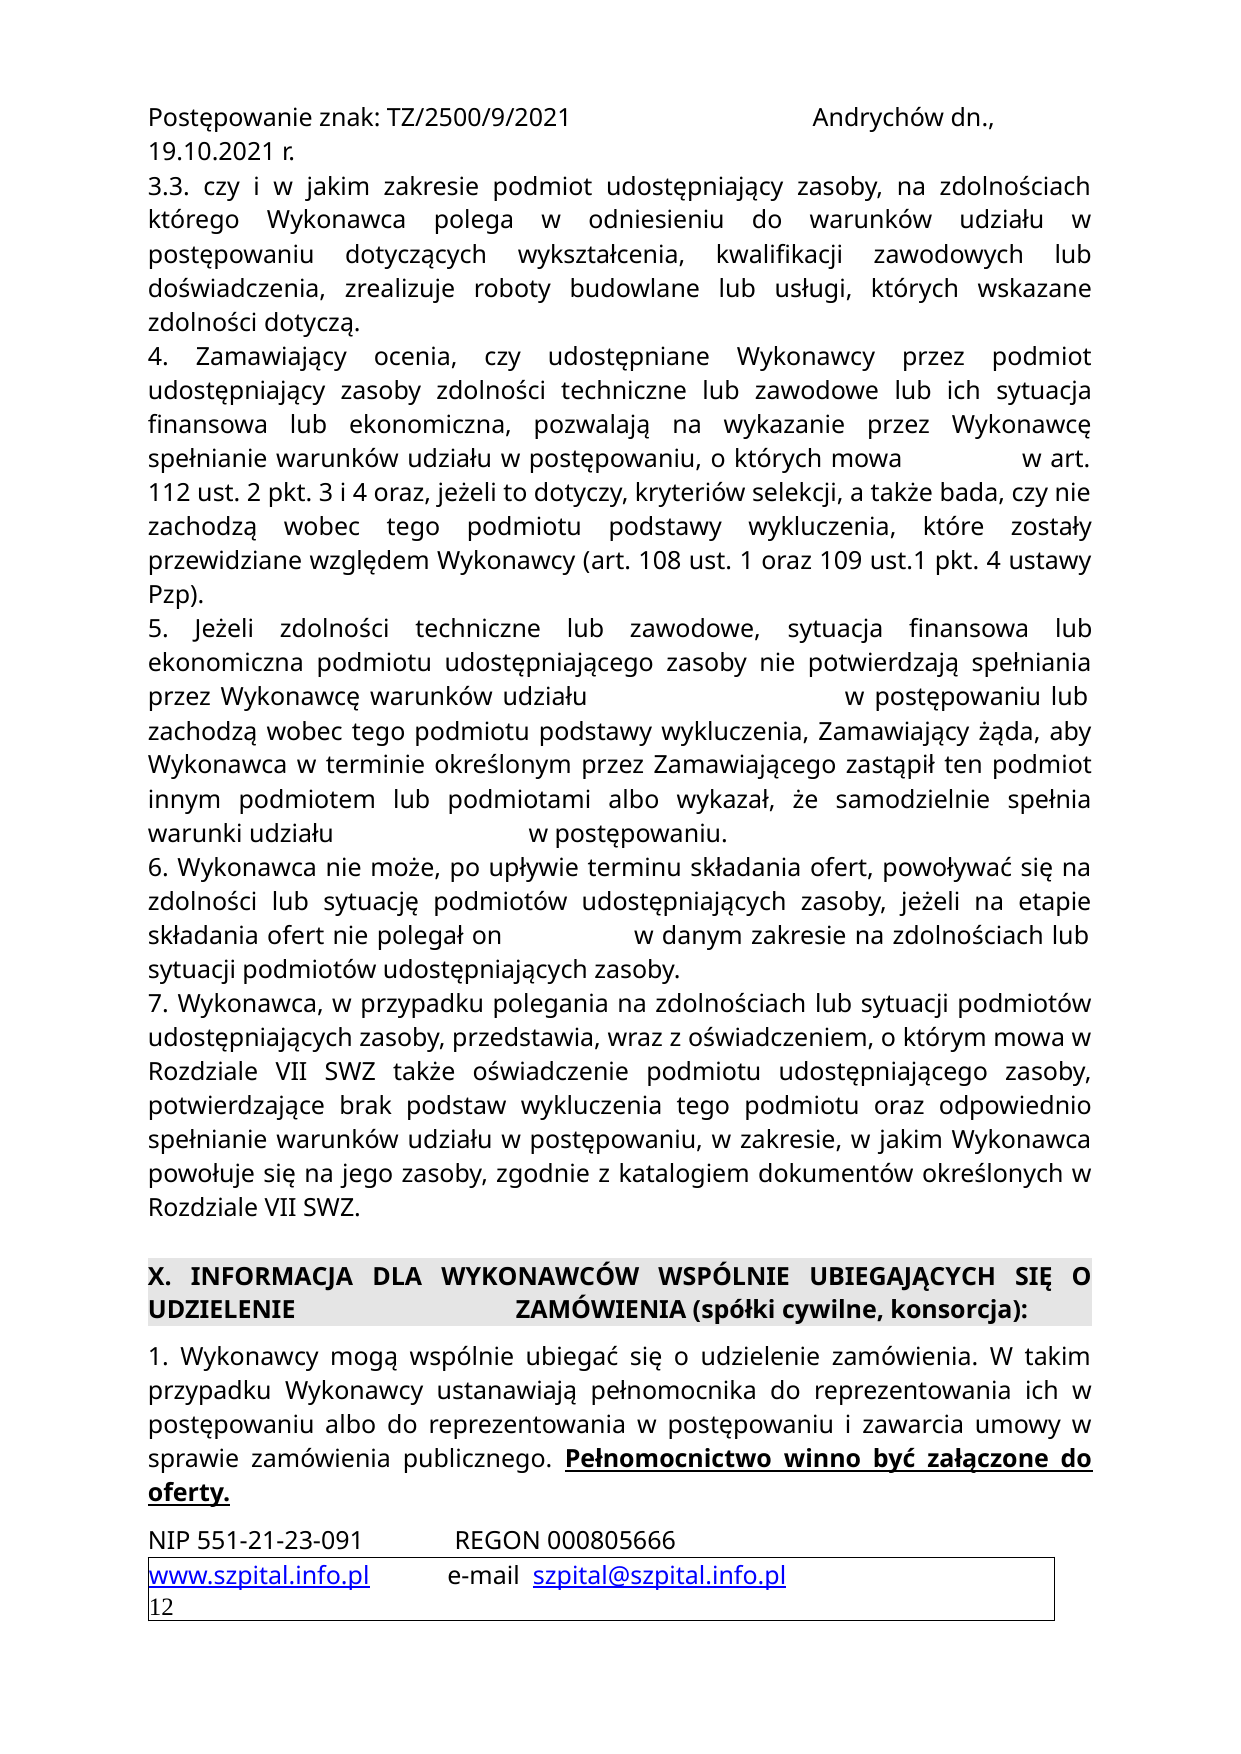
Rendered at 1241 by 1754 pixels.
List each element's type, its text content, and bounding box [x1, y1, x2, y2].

text 3.3. czy i w jakim zakresie podmiot udostępniający zasoby, na zdolnościach którego Wykonawca polega w odniesieniu do warunków udziału w postępowaniu dotyczących wykształcenia, kwalifikacji zawodowych lub doświadczenia, zrealizuje roboty budowlane lub usługi, których wskazane zdolności dotyczą. [148, 168, 1092, 338]
text 6. Wykonawca nie może, po upływie terminu składania ofert, powoływać się na zdolności lub sytuację podmiotów udostępniających zasoby, jeżeli na etapie składania ofert nie polegał on w danym zakresie na zdolnościach lub sytuacji podmiotów udostępniających zasoby. [148, 849, 1092, 986]
text X. INFORMACJA DLA WYKONAWCÓW WSPÓLNIE UBIEGAJĄCYCH SIĘ O UDZIELENIE ZAMÓWIENIA (spółki cywilne, konsorcja): [148, 1258, 1092, 1326]
text 1. Wykonawcy mogą wspólnie ubiegać się o udzielenie zamówienia. W takim przypadku Wykonawcy ustanawiają pełnomocnika do reprezentowania ich w postępowaniu albo do reprezentowania w postępowaniu i zawarcia umowy w sprawie zamówienia publicznego. Pełnomocnictwo winno być załączone do oferty. [148, 1339, 1092, 1509]
text 7. Wykonawca, w przypadku polegania na zdolnościach lub sytuacji podmiotów udostępniających zasoby, przedstawia, wraz z oświadczeniem, o którym mowa w Rozdziale VII SWZ także oświadczenie podmiotu udostępniającego zasoby, potwierdzające brak podstaw wykluczenia tego podmiotu oraz odpowiednio spełnianie warunków udziału w postępowaniu, w zakresie, w jakim Wykonawca powołuje się na jego zasoby, zgodnie z katalogiem dokumentów określonych w Rozdziale VII SWZ. [148, 986, 1092, 1224]
text 4. Zamawiający ocenia, czy udostępniane Wykonawcy przez podmiot udostępniający zasoby zdolności techniczne lub zawodowe lub ich sytuacja finansowa lub ekonomiczna, pozwalają na wykazanie przez Wykonawcę spełnianie warunków udziału w postępowaniu, o których mowa w art. 112 ust. 2 pkt. 3 i 4 oraz, jeżeli to dotyczy, kryteriów selekcji, a także bada, czy nie zachodzą wobec tego podmiotu podstawy wykluczenia, które zostały przewidziane względem Wykonawcy (art. 108 ust. 1 oraz 109 ust.1 pkt. 4 ustawy Pzp). [148, 338, 1092, 611]
text 5. Jeżeli zdolności techniczne lub zawodowe, sytuacja finansowa lub ekonomiczna podmiotu udostępniającego zasoby nie potwierdzają spełniania przez Wykonawcę warunków udziału w postępowaniu lub zachodzą wobec tego podmiotu podstawy wykluczenia, Zamawiający żąda, aby Wykonawca w terminie określonym przez Zamawiającego zastąpił ten podmiot innym podmiotem lub podmiotami albo wykazał, że samodzielnie spełnia warunki udziału w postępowaniu. [148, 611, 1092, 849]
